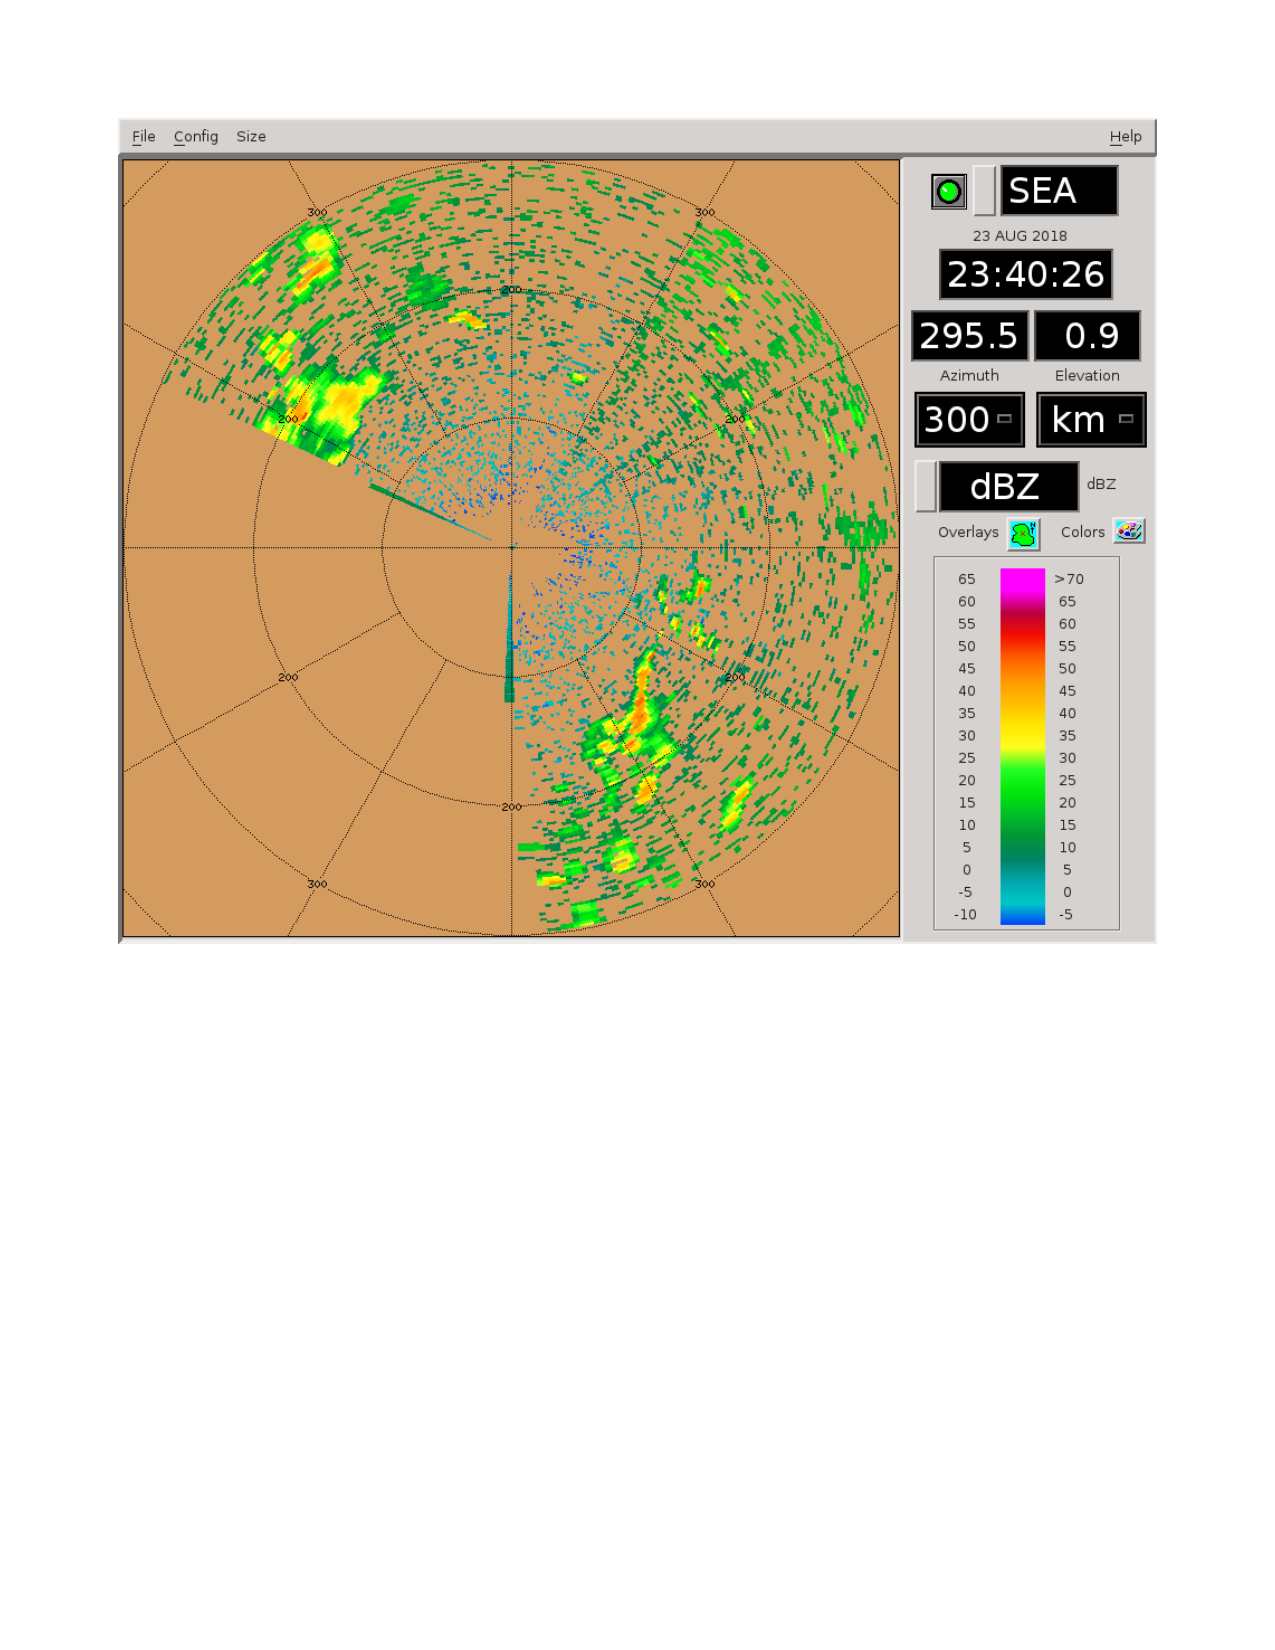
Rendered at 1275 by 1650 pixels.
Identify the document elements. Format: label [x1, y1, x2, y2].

picture [118, 118, 1157, 944]
